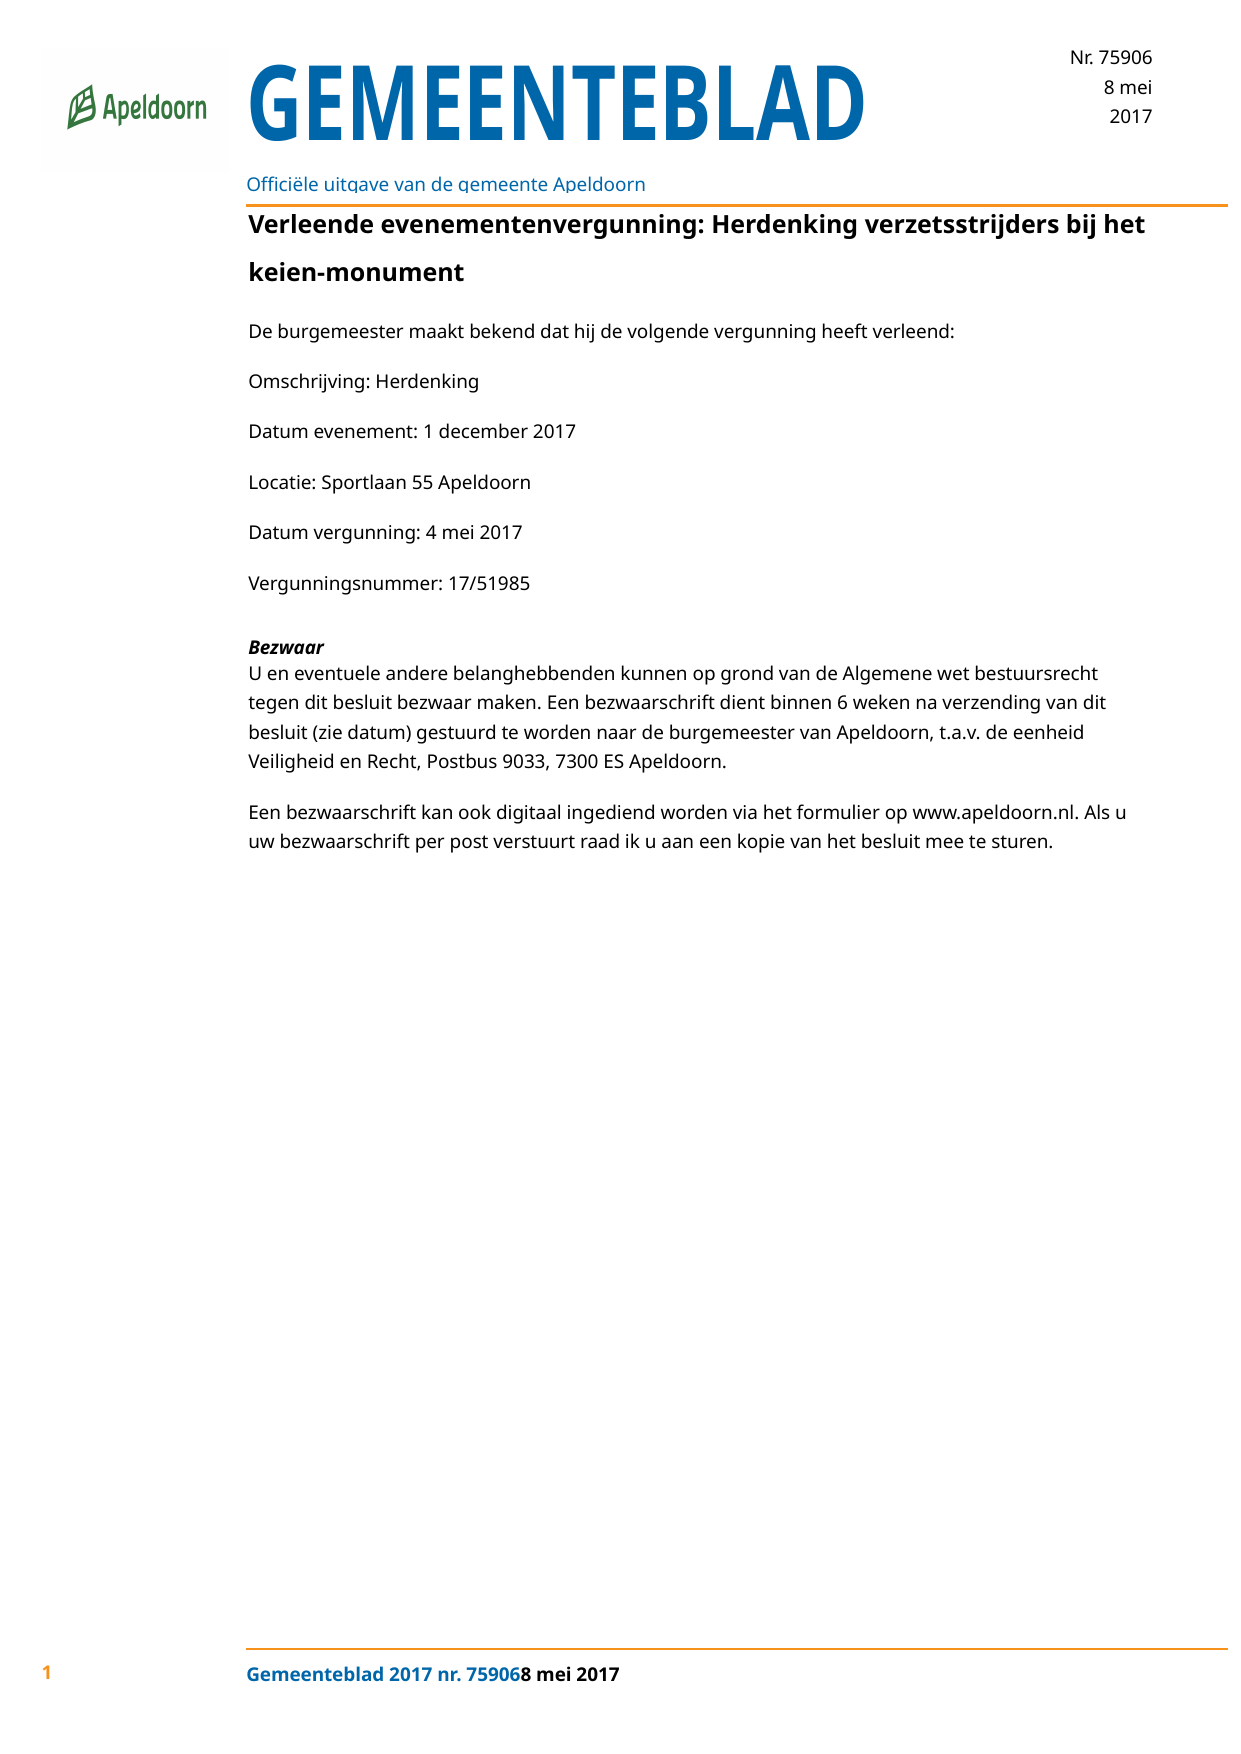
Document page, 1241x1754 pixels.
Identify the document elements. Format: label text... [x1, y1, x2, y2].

text Datum evenement: 1 december 2017 [248, 419, 1152, 444]
picture [41, 47, 231, 172]
text Een bezwaarschrift kan ook digitaal ingediend worden via het formulier op www.apeldoorn.nl. Als u uw bezwaarschrift per post verstuurt raad ik u aan een kopie van het besluit mee te sturen. [248, 799, 1152, 854]
text Locatie: Sportlaan 55 Apeldoorn [248, 469, 1152, 495]
text Datum vergunning: 4 mei 2017 [248, 519, 1152, 545]
text U en eventuele andere belanghebbenden kunnen op grond van de Algemene wet bestuursrecht tegen dit besluit bezwaar maken. Een bezwaarschrift dient binnen 6 weken na verzending van dit besluit (zie datum) gestuurd te worden naar de burgemeester van Apeldoorn, t.a.v. de eenheid Veiligheid en Recht, Postbus 9033, 7300 ES Apeldoorn. [248, 660, 1152, 774]
text Omschrijving: Herdenking [248, 368, 1152, 394]
text Verleende evenementenvergunning: Herdenking verzetsstrijders bij het keien-monument [248, 207, 1152, 288]
text Vergunningsnummer: 17/51985 [248, 570, 1152, 596]
text De burgemeester maakt bekend dat hij de volgende vergunning heeft verleend: [248, 318, 1152, 344]
text Bezwaar [248, 634, 1152, 660]
